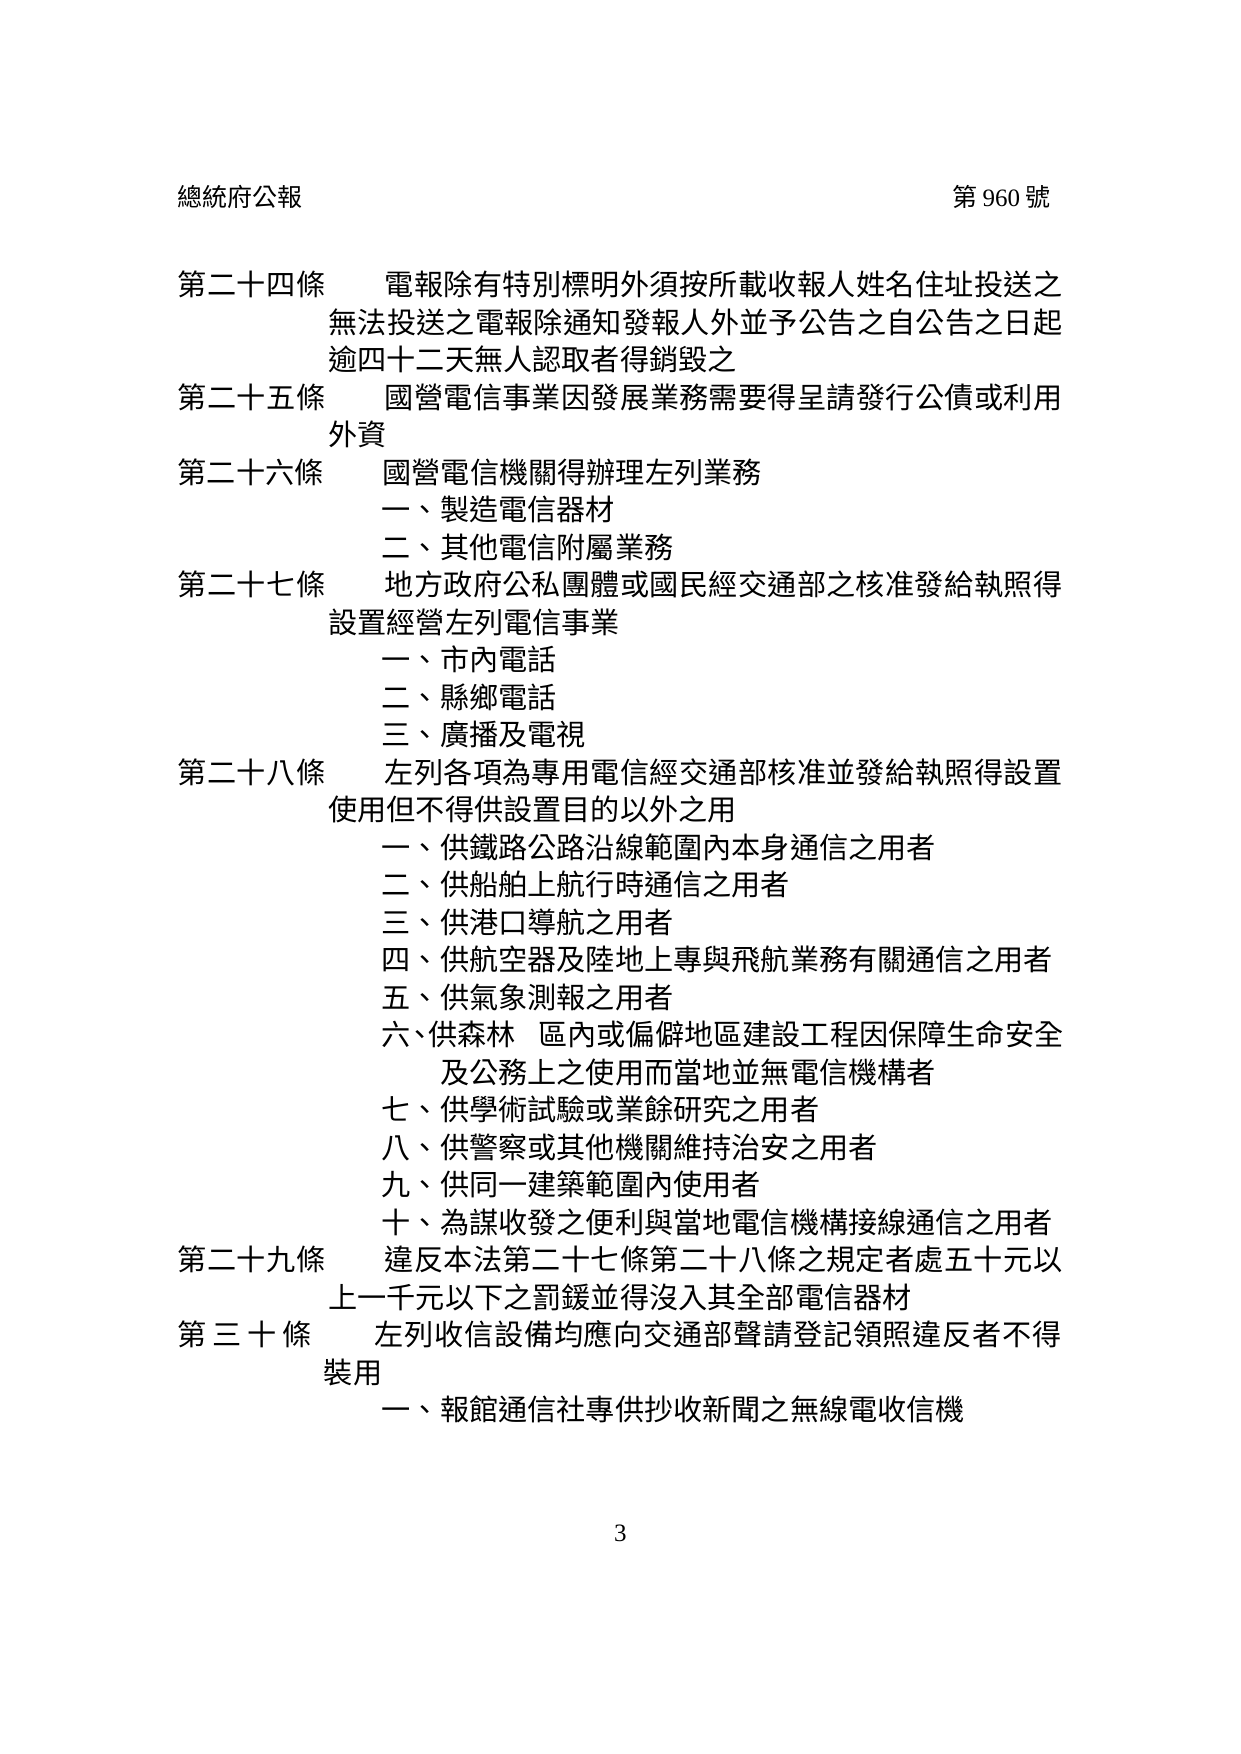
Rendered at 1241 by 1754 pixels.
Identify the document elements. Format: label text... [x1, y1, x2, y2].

text 六、供森林區內或偏僻地區建設工程因保障生命安全及公務上之使用而當地並無電信機構者 [381, 1016, 1063, 1091]
text 二、其他電信附屬業務 [381, 528, 1063, 566]
text 八、供警察或其他機關維持治安之用者 [381, 1128, 1063, 1166]
text 三、廣播及電視 [381, 716, 1063, 753]
text 二、縣鄉電話 [381, 678, 1063, 716]
text 一、報館通信社專供抄收新聞之無線電收信機 [381, 1391, 1063, 1428]
text 一、市內電話 [381, 641, 1063, 678]
text 七、供學術試驗或業餘研究之用者 [381, 1091, 1063, 1128]
text 三、供港口導航之用者 [381, 903, 1063, 941]
text 二、供船舶上航行時通信之用者 [381, 866, 1063, 903]
text 第二十五條 國營電信事業因發展業務需要得呈請發行公債或利用外資 [177, 378, 1063, 453]
text 四、供航空器及陸地上專與飛航業務有關通信之用者 [381, 941, 1063, 978]
text 第二十八條 左列各項為專用電信經交通部核准並發給執照得設置使用但不得供設置目的以外之用 [177, 753, 1063, 828]
text 五、供氣象測報之用者 [381, 978, 1063, 1016]
text 第二十七條 地方政府公私團體或國民經交通部之核准發給執照得設置經營左列電信事業 [177, 566, 1063, 641]
text 第三十條 左列收信設備均應向交通部聲請登記領照違反者不得裝用 [177, 1316, 1063, 1391]
text 第二十六條 國營電信機關得辦理左列業務 [177, 453, 1063, 491]
text 一、製造電信器材 [381, 491, 1063, 528]
text 第二十九條 違反本法第二十七條第二十八條之規定者處五十元以上一千元以下之罰鍰並得沒入其全部電信器材 [177, 1241, 1063, 1316]
text 一、供鐵路公路沿線範圍內本身通信之用者 [381, 828, 1063, 866]
text 十、為謀收發之便利與當地電信機構接線通信之用者 [381, 1203, 1063, 1241]
text 第二十四條 電報除有特別標明外須按所載收報人姓名住址投送之無法投送之電報除通知發報人外並予公告之自公告之日起逾四十二天無人認取者得銷毀之 [177, 266, 1063, 378]
text 九、供同一建築範圍內使用者 [381, 1166, 1063, 1203]
